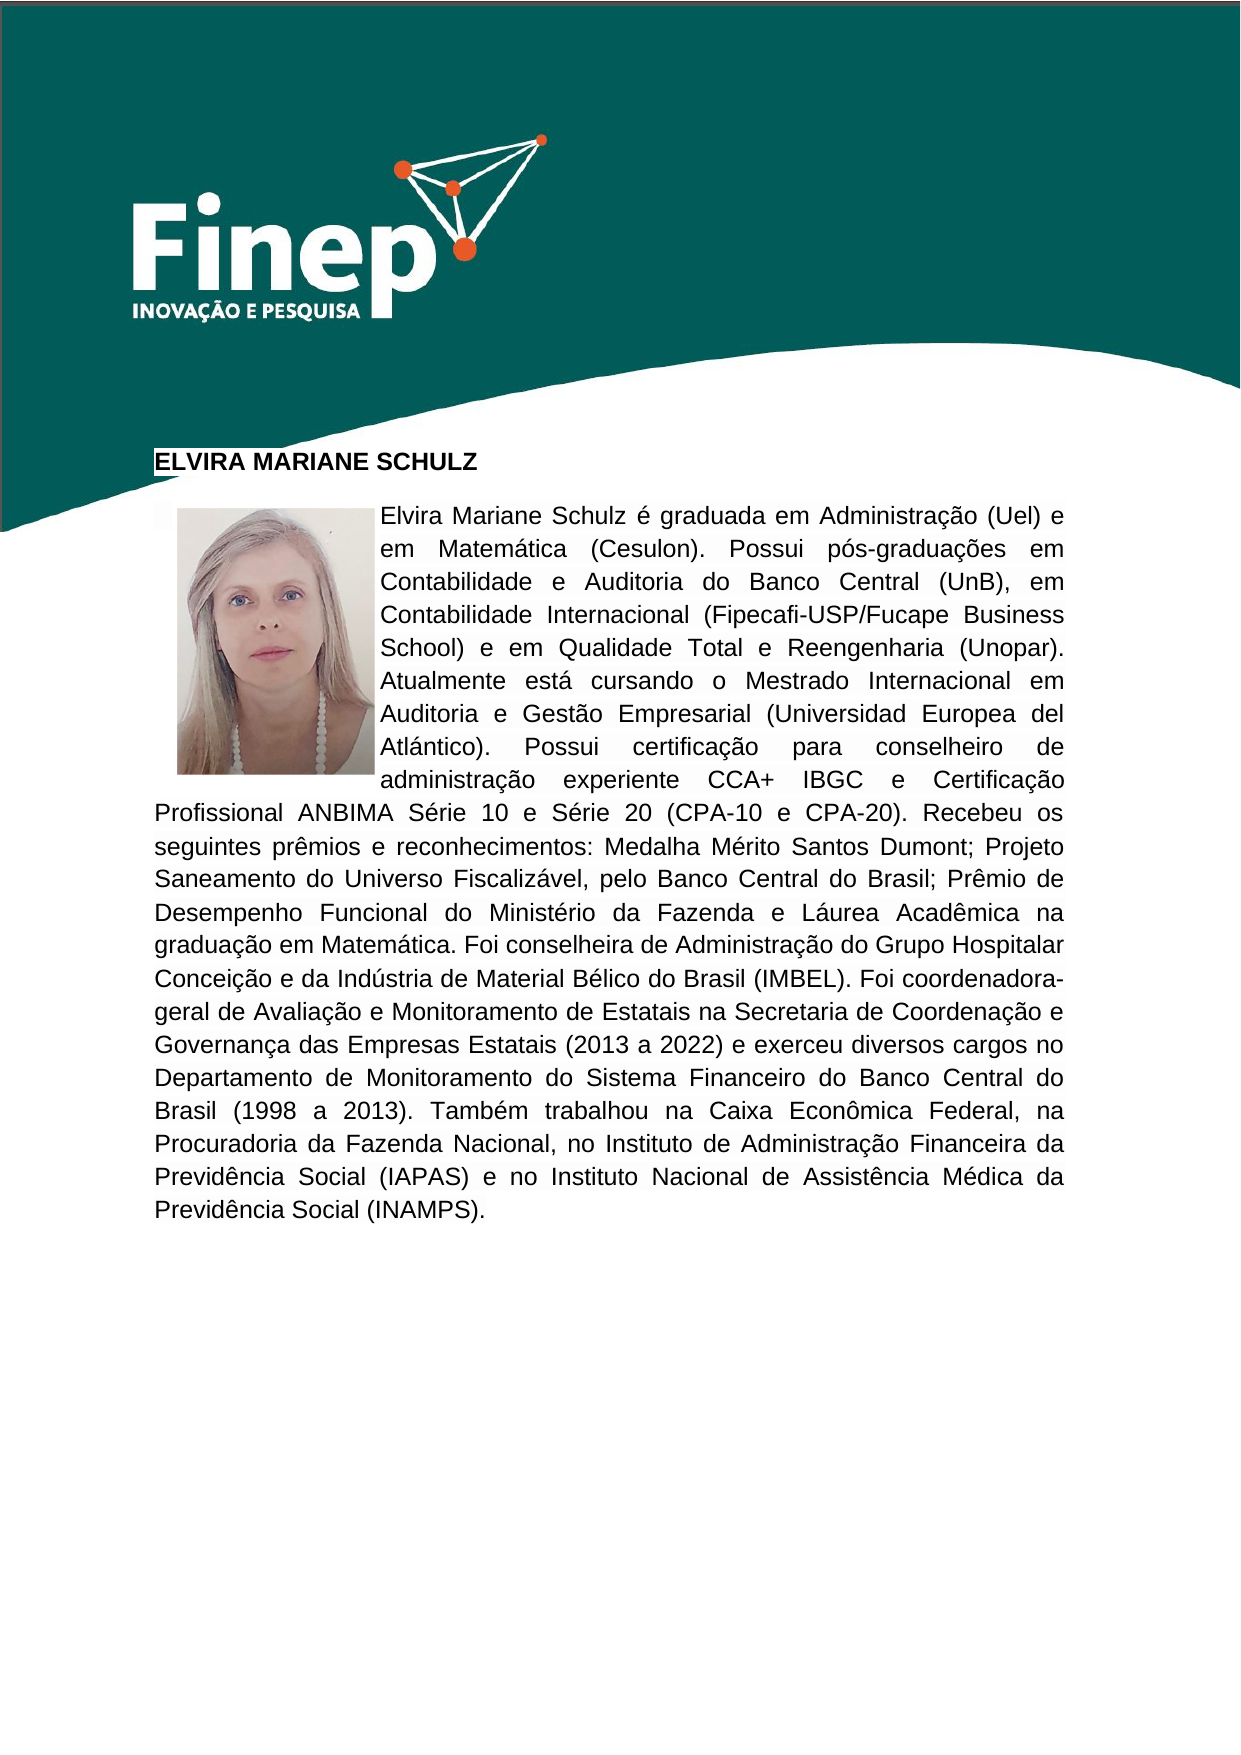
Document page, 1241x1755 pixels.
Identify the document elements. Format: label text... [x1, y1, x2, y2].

text Elvira Mariane Schulz é graduada em Administração (Uel) e em Matemática (Cesulon). Possui pós-graduações em Contabilidade e Auditoria do Banco Central (UnB), em Contabilidade Internacional (Fipecafi-USP/Fucape Business School) e em Qualidade Total e Reengenharia (Unopar). Atualmente está cursando o Mestrado Internacional em Auditoria e Gestão Empresarial (Universidad Europea del Atlántico). Possui certificação para conselheiro de administração experiente CCA+ IBGC e Certificação Profissional ANBIMA Série 10 e Série 20 (CPA-10 e CPA-20). Recebeu os seguintes prêmios e reconhecimentos: Medalha Mérito Santos Dumont; Projeto Saneamento do Universo Fiscalizável, pelo Banco Central do Brasil; Prêmio de Desempenho Funcional do Ministério da Fazenda e Láurea Acadêmica na graduação em Matemática. Foi conselheira de Administração do Grupo Hospitalar Conceição e da Indústria de Material Bélico do Brasil (IMBEL). Foi coordenadora-geral de Avaliação e Monitoramento de Estatais na Secretaria de Coordenação e Governança das Empresas Estatais (2013 a 2022) e exerceu diversos cargos no Departamento de Monitoramento do Sistema Financeiro do Banco Central do Brasil (1998 a 2013). Também trabalhou na Caixa Econômica Federal, na Procuradoria da Fazenda Nacional, no Instituto de Administração Financeira da Previdência Social (IAPAS) e no Instituto Nacional de Assistência Médica da Previdência Social (INAMPS). [154, 532, 1066, 1223]
